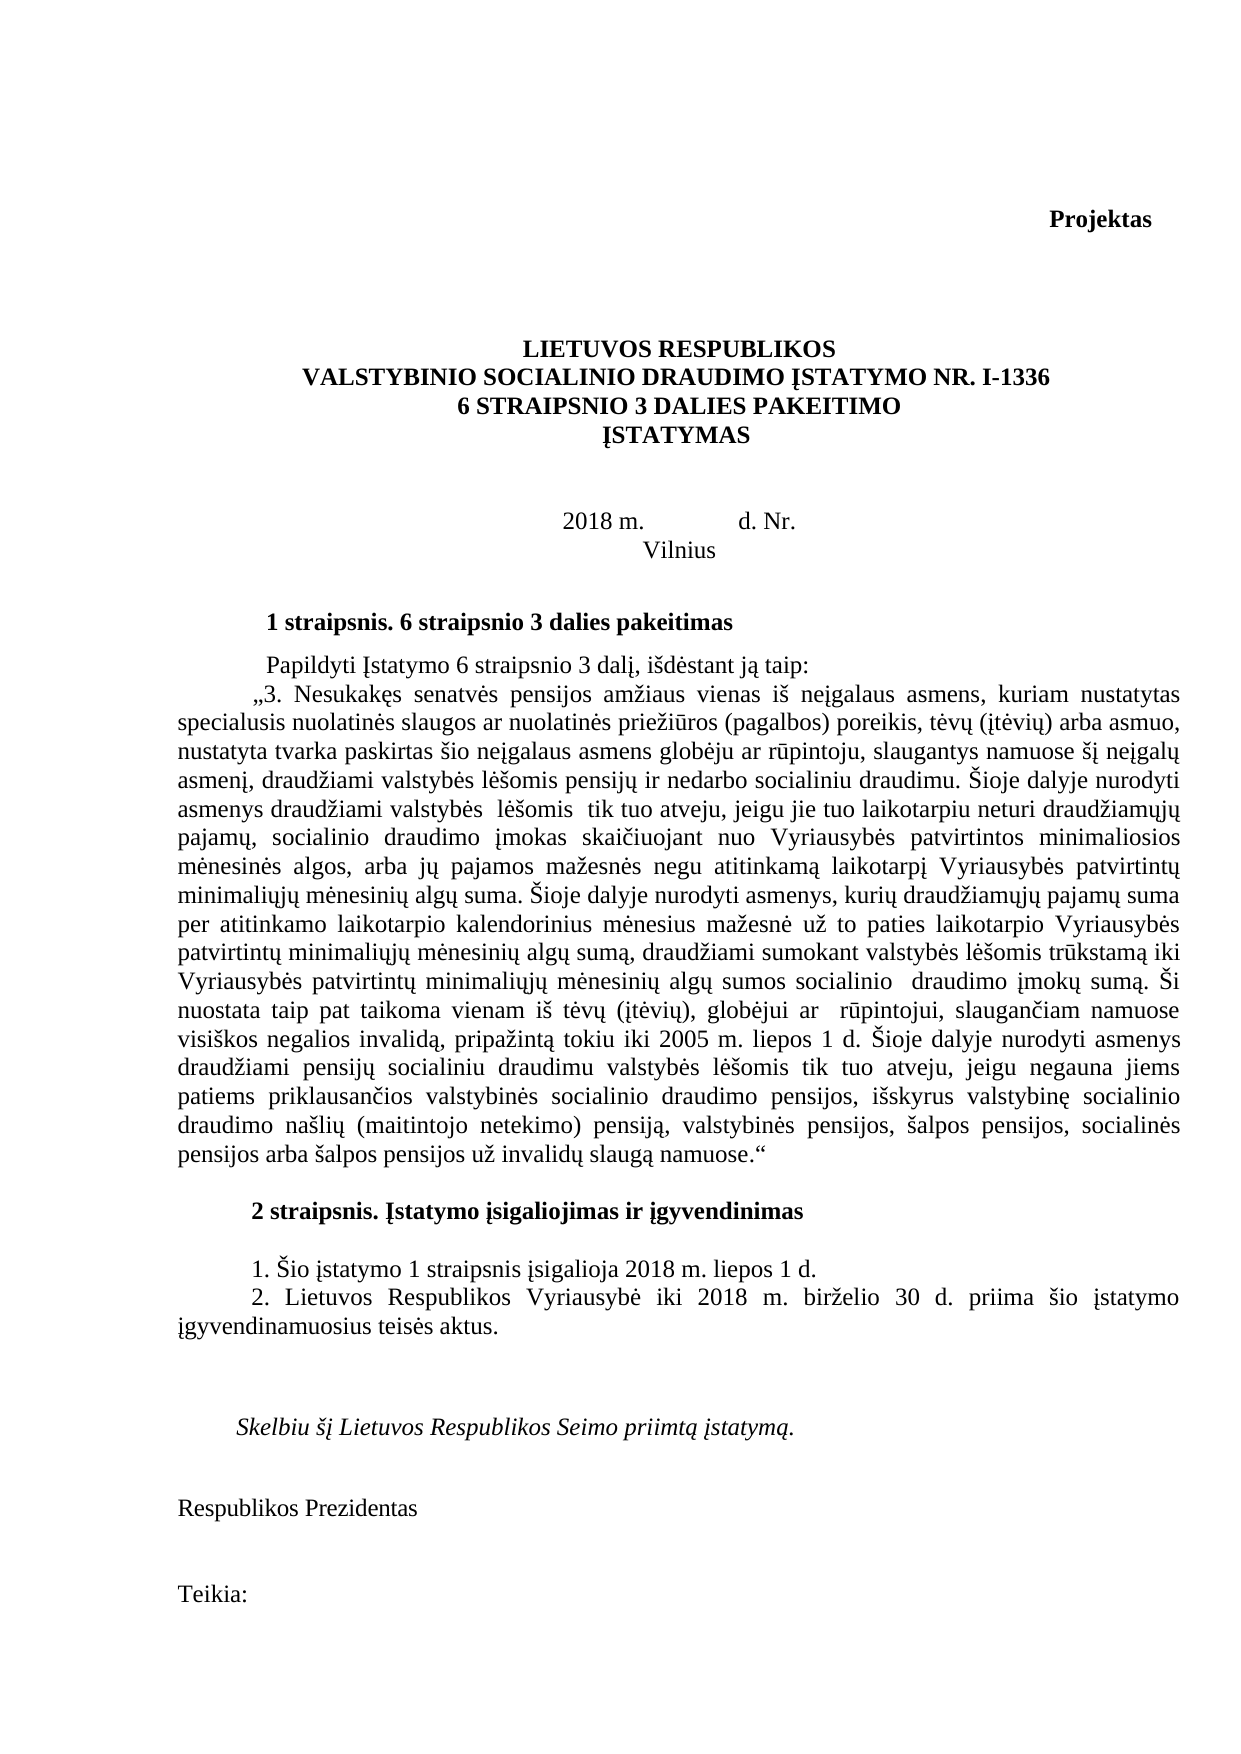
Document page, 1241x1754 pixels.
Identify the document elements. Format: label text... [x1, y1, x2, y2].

text 2. Lietuvos Respublikos Vyriausybė iki 2018 m. birželio 30 d. priima šio įstatymo įgyvendinamuosius teisės aktus. [177, 1282, 1181, 1340]
text LIETUVOS RESPUBLIKOS VALSTYBINIO SOCIALINIO DRAUDIMO ĮSTATYMO NR. I-1336 [177, 334, 1181, 391]
text 2018 m. d. Nr. [177, 506, 1181, 535]
text Vilnius [177, 535, 1181, 564]
text Teikia: [177, 1579, 1181, 1608]
text 6 STRAIPSNIO 3 DALIES PAKEITIMO [177, 391, 1181, 420]
text Projektas [852, 204, 1152, 233]
text Respublikos Prezidentas [177, 1493, 1181, 1522]
text ĮSTATYMAS [177, 420, 1181, 449]
text 1 straipsnis. 6 straipsnio 3 dalies pakeitimas [266, 607, 1181, 636]
text Papildyti Įstatymo 6 straipsnio 3 dalį, išdėstant ją taip: [177, 650, 1181, 679]
text 1. Šio įstatymo 1 straipsnis įsigalioja 2018 m. liepos 1 d. [177, 1254, 1181, 1282]
text Skelbiu šį Lietuvos Respublikos Seimo priimtą įstatymą. [177, 1412, 1181, 1441]
text 2 straipsnis. Įstatymo įsigaliojimas ir įgyvendinimas [177, 1196, 1181, 1225]
text „3. Nesukakęs senatvės pensijos amžiaus vienas iš neįgalaus asmens, kuriam nustatytas specialusis nuolatinės slaugos ar nuolatinės priežiūros (pagalbos) poreikis, tėvų (įtėvių) arba asmuo, nustatyta tvarka paskirtas šio neįgalaus asmens globėju ar rūpintoju, slaugantys namuose šį neįgalų asmenį, draudžiami valstybės lėšomis pensijų ir nedarbo socialiniu draudimu. Šioje dalyje nurodyti asmenys draudžiami valstybės lėšomis tik tuo atveju, jeigu jie tuo laikotarpiu neturi draudžiamųjų pajamų, socialinio draudimo įmokas skaičiuojant nuo Vyriausybės patvirtintos minimaliosios mėnesinės algos, arba jų pajamos mažesnės negu atitinkamą laikotarpį Vyriausybės patvirtintų minimaliųjų mėnesinių algų suma. Šioje dalyje nurodyti asmenys, kurių draudžiamųjų pajamų suma per atitinkamo laikotarpio kalendorinius mėnesius mažesnė už to paties laikotarpio Vyriausybės patvirtintų minimaliųjų mėnesinių algų sumą, draudžiami sumokant valstybės lėšomis trūkstamą iki Vyriausybės patvirtintų minimaliųjų mėnesinių algų sumos socialinio draudimo įmokų sumą. Ši nuostata taip pat taikoma vienam iš tėvų (įtėvių), globėjui ar rūpintojui, slaugančiam namuose visiškos negalios invalidą, pripažintą tokiu iki 2005 m. liepos 1 d. Šioje dalyje nurodyti asmenys draudžiami pensijų socialiniu draudimu valstybės lėšomis tik tuo atveju, jeigu negauna jiems patiems priklausančios valstybinės socialinio draudimo pensijos, išskyrus valstybinę socialinio draudimo našlių (maitintojo netekimo) pensiją, valstybinės pensijos, šalpos pensijos, socialinės pensijos arba šalpos pensijos už invalidų slaugą namuose.“ [177, 679, 1181, 1167]
